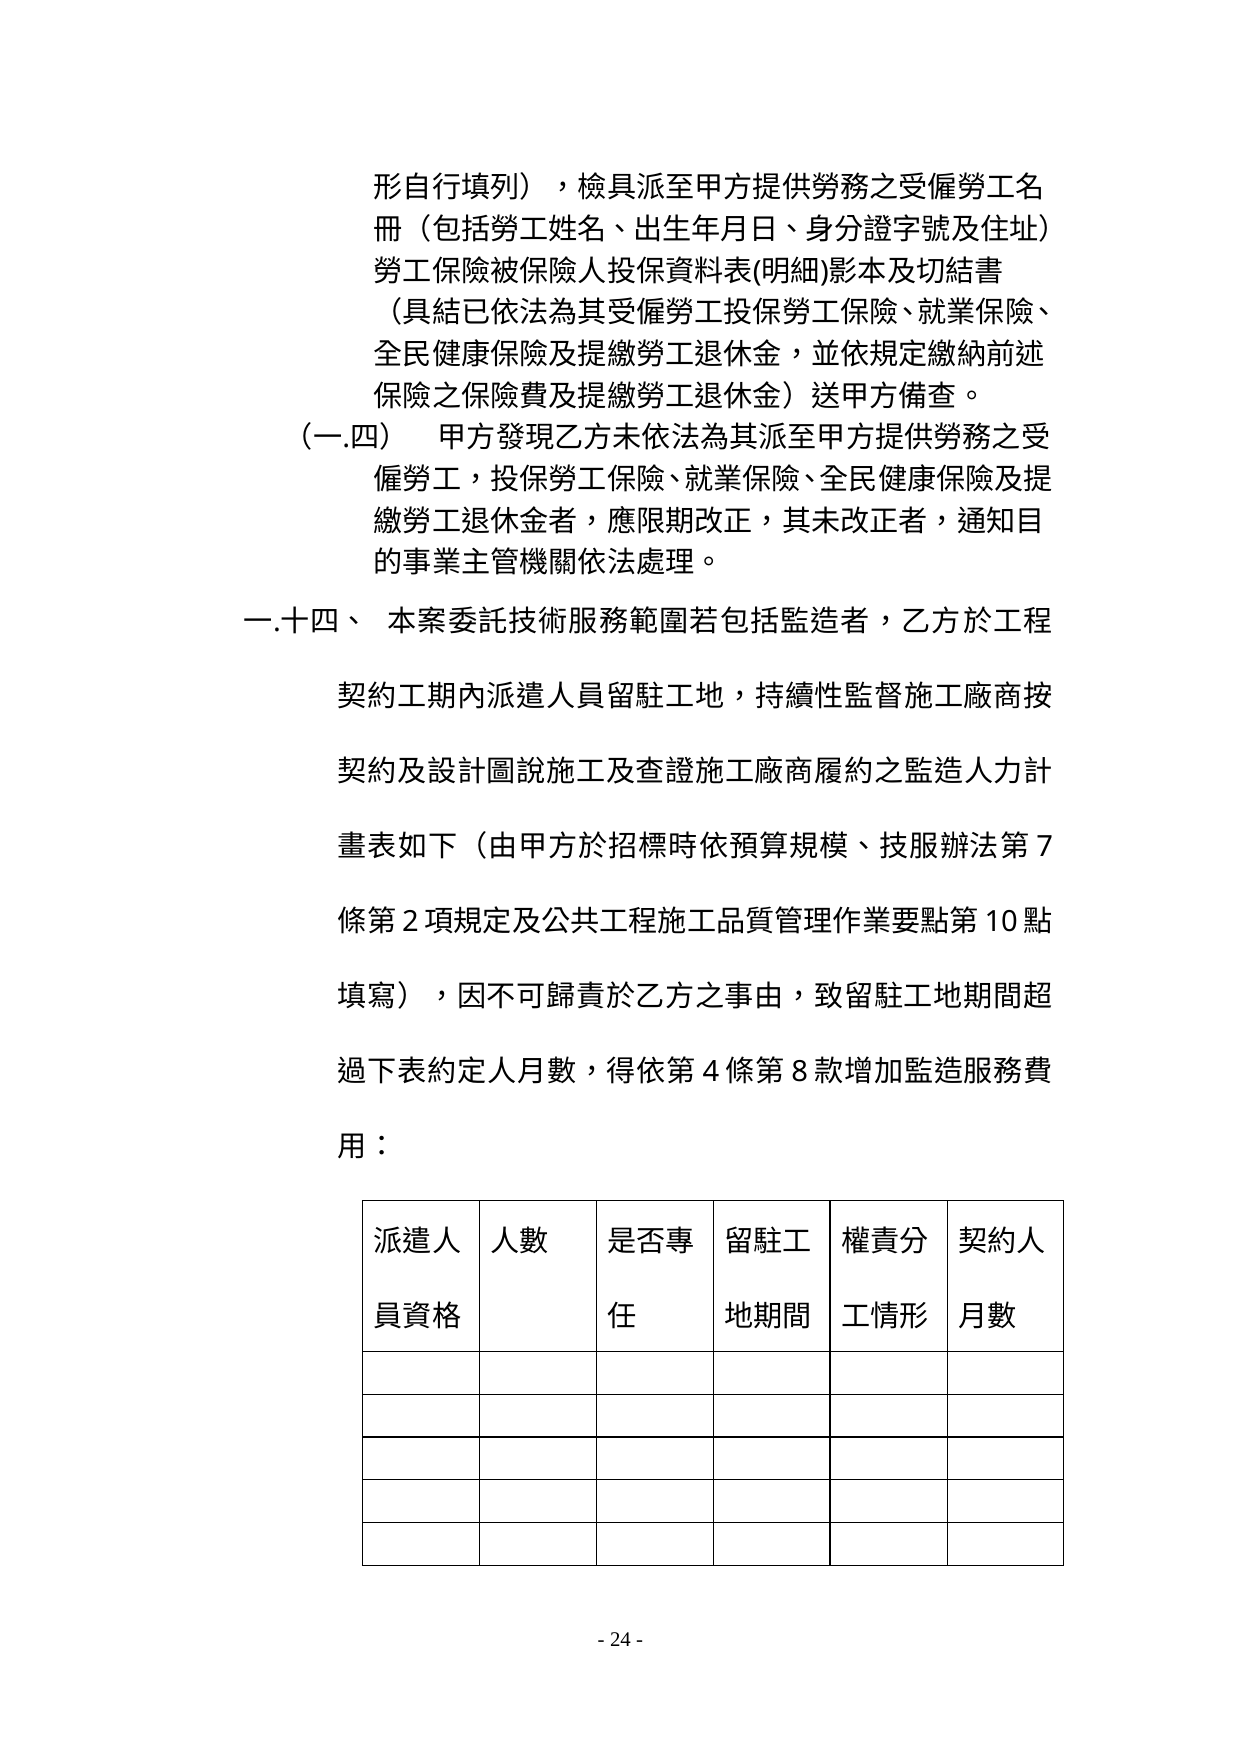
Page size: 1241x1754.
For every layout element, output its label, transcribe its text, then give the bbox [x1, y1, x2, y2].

table_cell [480, 1352, 596, 1394]
table_cell [363, 1480, 479, 1522]
table_header 是否專任 [597, 1201, 713, 1351]
table_cell [480, 1395, 596, 1436]
table_cell [831, 1523, 947, 1564]
table_header 派遣人員資格 [363, 1201, 479, 1351]
table_cell [948, 1480, 1063, 1522]
table_cell [363, 1352, 479, 1394]
table_cell [597, 1438, 713, 1479]
table_cell [714, 1523, 829, 1564]
table_cell [597, 1523, 713, 1564]
list 乙方應於簽約後_____日內（由甲方衡酌個案情形自行填列），檢具派至甲方提供勞務之受僱勞工名冊（包括勞工姓名、出生年月日、身分證字號及住址）、勞工保險被保險人投保資料表(明細)影本及切結書（具結已依法為其受僱勞工投保勞工保險、就業保險、全民健康保險及提繳勞工退休金，並依規定繳納前述保險之保險費及提繳勞工退休金）送甲方備查。 [284, 164, 1053, 414]
table_cell [480, 1438, 596, 1479]
table_header 權責分工情形 [831, 1201, 947, 1351]
table_cell [480, 1523, 596, 1564]
table_cell [831, 1480, 947, 1522]
table_cell [948, 1523, 1063, 1564]
table_cell [714, 1395, 829, 1436]
table_cell [831, 1395, 947, 1436]
list 本案委託技術服務範圍若包括監造者，乙方於工程契約工期內派遣人員留駐工地，持續性監督施工廠商按契約及設計圖說施工及查證施工廠商履約之監造人力計畫表如下（由甲方於招標時依預算規模、技服辦法第7條第2項規定及公共工程施工品質管理作業要點第10點填寫），因不可歸責於乙方之事由，致留駐工地期間超過下表約定人月數，得依第4條第8款增加監造服務費用： [244, 581, 1053, 1181]
list 甲方發現乙方未依法為其派至甲方提供勞務之受僱勞工，投保勞工保險、就業保險、全民健康保險及提繳勞工退休金者，應限期改正，其未改正者，通知目的事業主管機關依法處理。 [284, 414, 1053, 581]
table_cell [597, 1352, 713, 1394]
table_cell [597, 1395, 713, 1436]
table_header 人數 [480, 1201, 596, 1351]
table_header 留駐工地期間 [714, 1201, 829, 1351]
table_cell [363, 1523, 479, 1564]
table_cell [597, 1480, 713, 1522]
table_cell [948, 1395, 1063, 1436]
table_cell [831, 1438, 947, 1479]
table_cell [831, 1352, 947, 1394]
table_cell [363, 1395, 479, 1436]
table_cell [363, 1438, 479, 1479]
table_cell [948, 1352, 1063, 1394]
table_cell [714, 1352, 829, 1394]
table_cell [948, 1438, 1063, 1479]
table_header 契約人月數 [948, 1201, 1063, 1351]
table_cell [480, 1480, 596, 1522]
table_cell [714, 1480, 829, 1522]
table_cell [714, 1438, 829, 1479]
